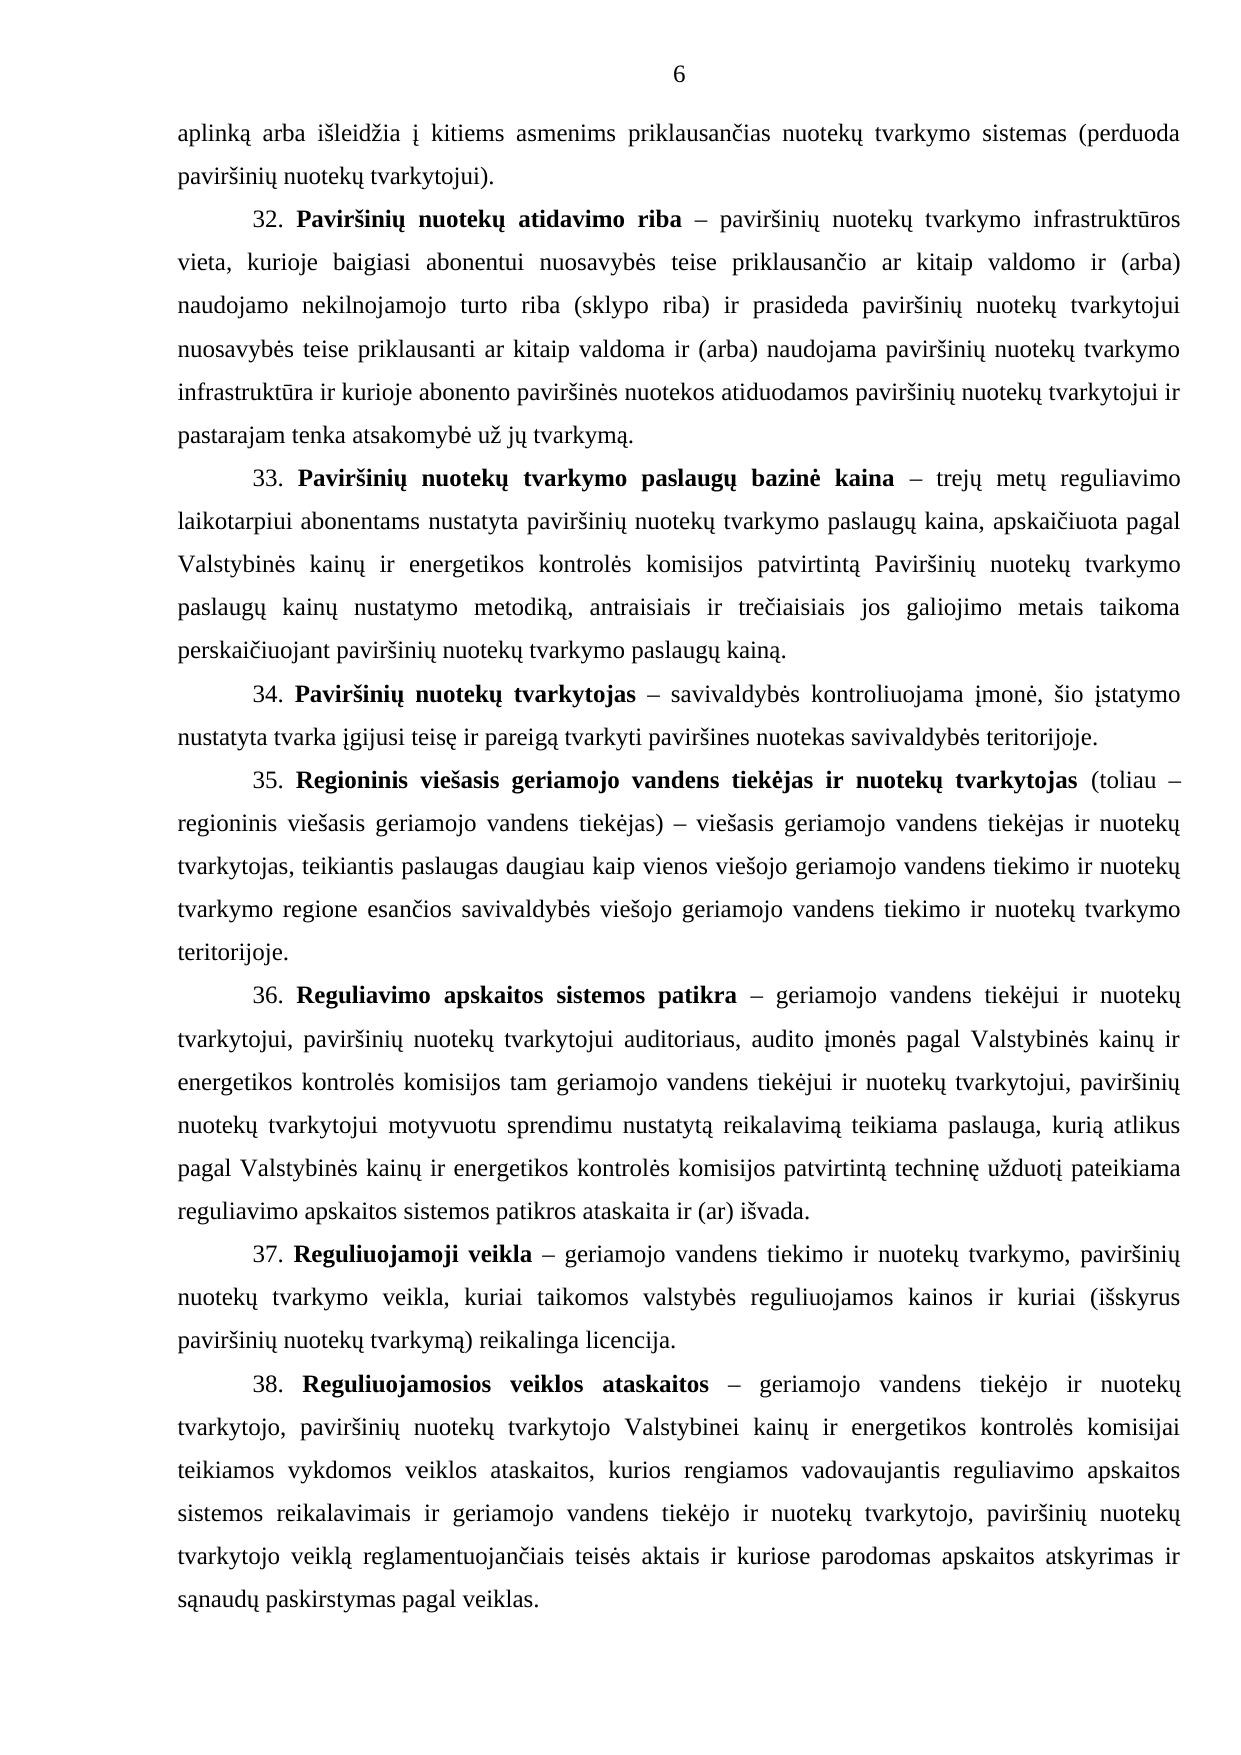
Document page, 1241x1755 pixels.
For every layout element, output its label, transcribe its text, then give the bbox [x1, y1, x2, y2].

text 32. Paviršinių nuotekų atidavimo riba – paviršinių nuotekų tvarkymo infrastruktūros vieta, kurioje baigiasi abonentui nuosavybės teise priklausančio ar kitaip valdomo ir (arba) naudojamo nekilnojamojo turto riba (sklypo riba) ir prasideda paviršinių nuotekų tvarkytojui nuosavybės teise priklausanti ar kitaip valdoma ir (arba) naudojama paviršinių nuotekų tvarkymo infrastruktūra ir kurioje abonento paviršinės nuotekos atiduodamos paviršinių nuotekų tvarkytojui ir pastarajam tenka atsakomybė už jų tvarkymą. [177, 204, 1181, 449]
text 36. Reguliavimo apskaitos sistemos patikra – geriamojo vandens tiekėjui ir nuotekų tvarkytojui, paviršinių nuotekų tvarkytojui auditoriaus, audito įmonės pagal Valstybinės kainų ir energetikos kontrolės komisijos tam geriamojo vandens tiekėjui ir nuotekų tvarkytojui, paviršinių nuotekų tvarkytojui motyvuotu sprendimu nustatytą reikalavimą teikiama paslauga, kurią atlikus pagal Valstybinės kainų ir energetikos kontrolės komisijos patvirtintą techninę užduotį pateikiama reguliavimo apskaitos sistemos patikros ataskaita ir (ar) išvada. [177, 981, 1181, 1225]
text aplinką arba išleidžia į kitiems asmenims priklausančias nuotekų tvarkymo sistemas (perduoda paviršinių nuotekų tvarkytojui). [177, 118, 1181, 190]
text 34. Paviršinių nuotekų tvarkytojas – savivaldybės kontroliuojama įmonė, šio įstatymo nustatyta tvarka įgijusi teisę ir pareigą tvarkyti paviršines nuotekas savivaldybės teritorijoje. [177, 679, 1181, 751]
text 37. Reguliuojamoji veikla – geriamojo vandens tiekimo ir nuotekų tvarkymo, paviršinių nuotekų tvarkymo veikla, kuriai taikomos valstybės reguliuojamos kainos ir kuriai (išskyrus paviršinių nuotekų tvarkymą) reikalinga licencija. [177, 1239, 1181, 1354]
text 38. Reguliuojamosios veiklos ataskaitos – geriamojo vandens tiekėjo ir nuotekų tvarkytojo, paviršinių nuotekų tvarkytojo Valstybinei kainų ir energetikos kontrolės komisijai teikiamos vykdomos veiklos ataskaitos, kurios rengiamos vadovaujantis reguliavimo apskaitos sistemos reikalavimais ir geriamojo vandens tiekėjo ir nuotekų tvarkytojo, paviršinių nuotekų tvarkytojo veiklą reglamentuojančiais teisės aktais ir kuriose parodomas apskaitos atskyrimas ir sąnaudų paskirstymas pagal veiklas. [177, 1369, 1181, 1613]
text 33. Paviršinių nuotekų tvarkymo paslaugų bazinė kaina – trejų metų reguliavimo laikotarpiui abonentams nustatyta paviršinių nuotekų tvarkymo paslaugų kaina, apskaičiuota pagal Valstybinės kainų ir energetikos kontrolės komisijos patvirtintą Paviršinių nuotekų tvarkymo paslaugų kainų nustatymo metodiką, antraisiais ir trečiaisiais jos galiojimo metais taikoma perskaičiuojant paviršinių nuotekų tvarkymo paslaugų kainą. [177, 463, 1181, 664]
text 35. Regioninis viešasis geriamojo vandens tiekėjas ir nuotekų tvarkytojas (toliau – regioninis viešasis geriamojo vandens tiekėjas) – viešasis geriamojo vandens tiekėjas ir nuotekų tvarkytojas, teikiantis paslaugas daugiau kaip vienos viešojo geriamojo vandens tiekimo ir nuotekų tvarkymo regione esančios savivaldybės viešojo geriamojo vandens tiekimo ir nuotekų tvarkymo teritorijoje. [177, 765, 1181, 966]
